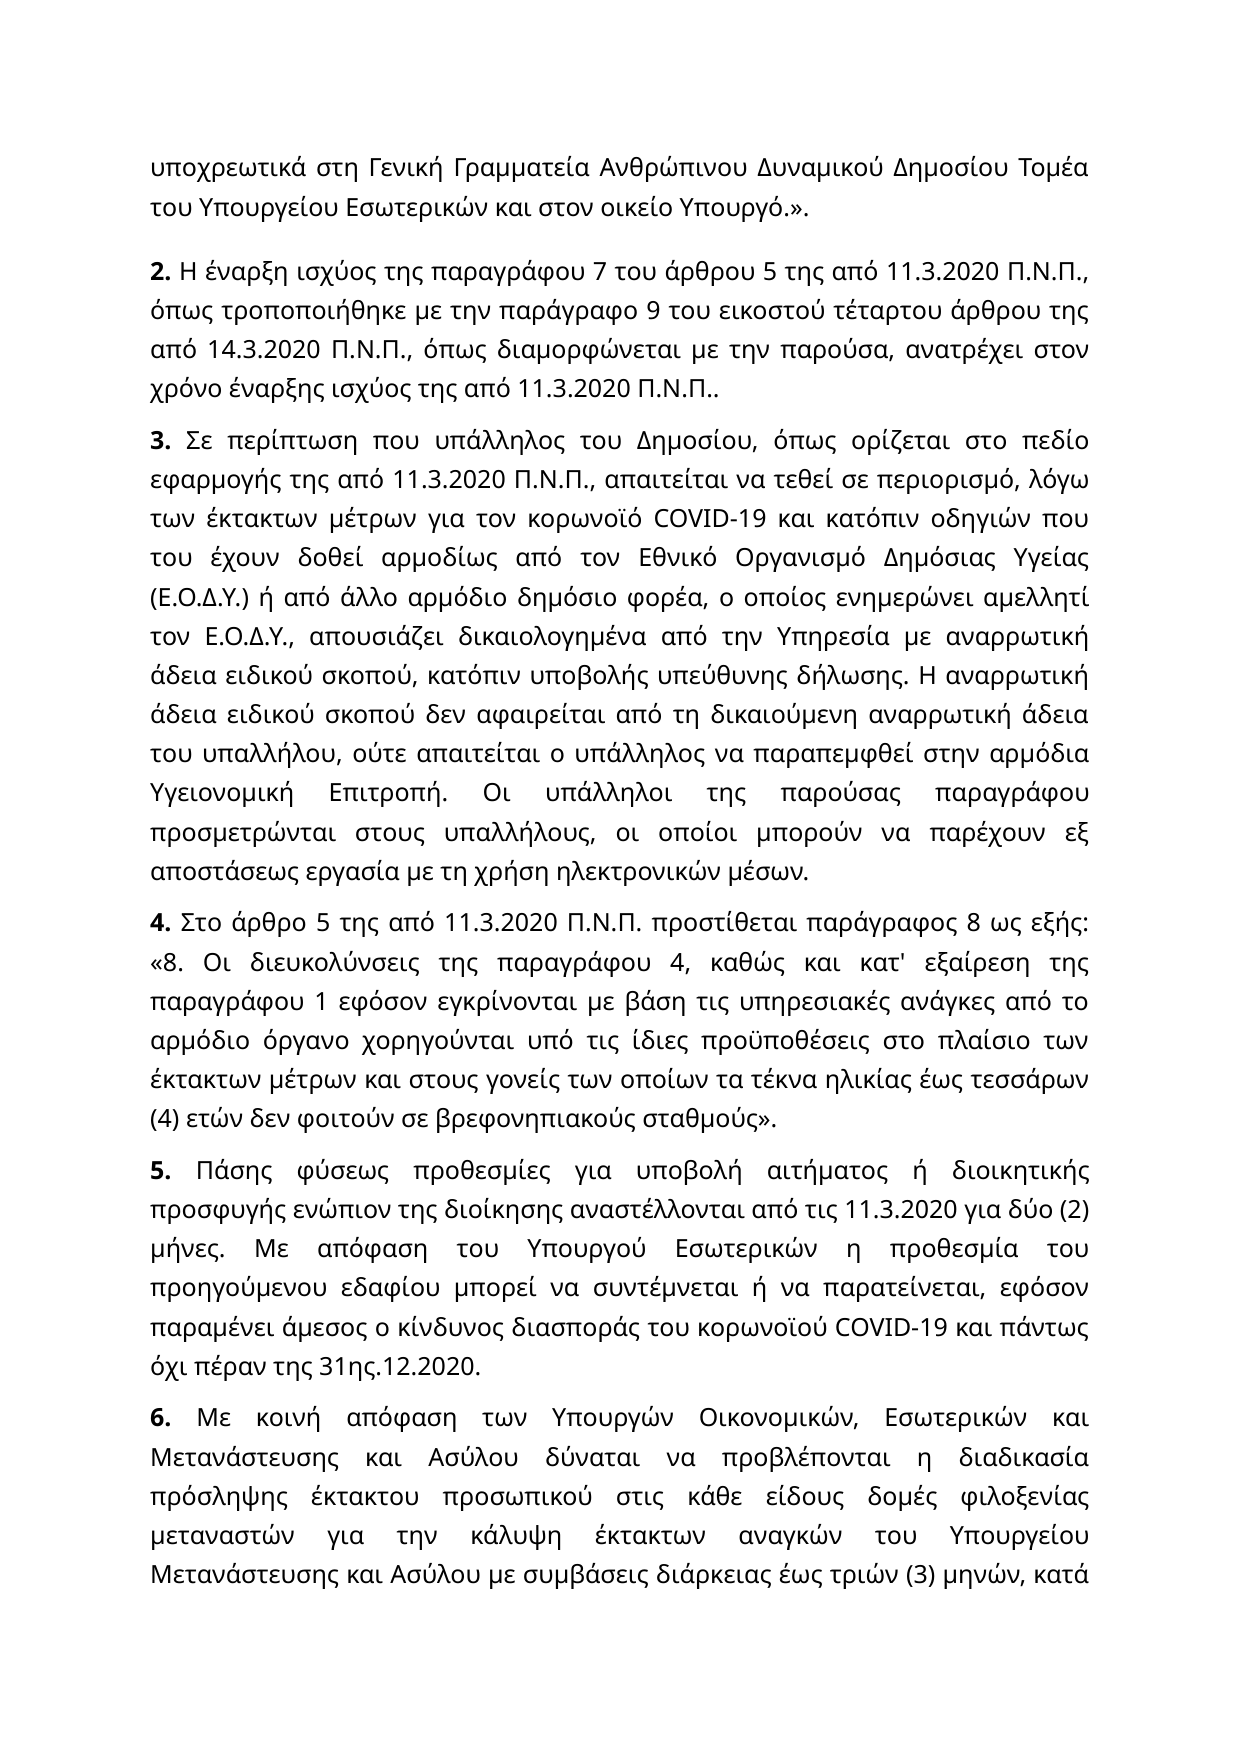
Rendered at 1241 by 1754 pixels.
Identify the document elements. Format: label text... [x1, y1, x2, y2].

text 5. Πάσης φύσεως προθεσμίες για υποβολή αιτήματος ή διοικητικής προσφυγής ενώπιον της διοίκησης αναστέλλονται από τις 11.3.2020 για δύο (2) μήνες. Με απόφαση του Υπουργού Εσωτερικών η προθεσμία του προηγούμενου εδαφίου μπορεί να συντέμνεται ή να παρατείνεται, εφόσον παραμένει άμεσος ο κίνδυνος διασποράς του κορωνοϊού COVID-19 και πάντως όχι πέραν της 31ης.12.2020. [150, 1152, 1090, 1382]
text 3. Σε περίπτωση που υπάλληλος του Δημοσίου, όπως ορίζεται στο πεδίο εφαρμογής της από 11.3.2020 Π.Ν.Π., απαιτείται να τεθεί σε περιορισμό, λόγω των έκτακτων μέτρων για τον κορωνοϊό COVID-19 και κατόπιν οδηγιών που του έχουν δοθεί αρμοδίως από τον Εθνικό Οργανισμό Δημόσιας Υγείας (Ε.Ο.Δ.Υ.) ή από άλλο αρμόδιο δημόσιο φορέα, ο οποίος ενημερώνει αμελλητί τον Ε.Ο.Δ.Υ., απουσιάζει δικαιολογημένα από την Υπηρεσία με αναρρωτική άδεια ειδικού σκοπού, κατόπιν υποβολής υπεύθυνης δήλωσης. Η αναρρωτική άδεια ειδικού σκοπού δεν αφαιρείται από τη δικαιούμενη αναρρωτική άδεια του υπαλλήλου, ούτε απαιτείται ο υπάλληλος να παραπεμφθεί στην αρμόδια Υγειονομική Επιτροπή. Οι υπάλληλοι της παρούσας παραγράφου προσμετρώνται στους υπαλλήλους, οι οποίοι μπορούν να παρέχουν εξ αποστάσεως εργασία με τη χρήση ηλεκτρονικών μέσων. [150, 422, 1090, 887]
text 4. Στο άρθρο 5 της από 11.3.2020 Π.Ν.Π. προστίθεται παράγραφος 8 ως εξής: «8. Οι διευκολύνσεις της παραγράφου 4, καθώς και κατ' εξαίρεση της παραγράφου 1 εφόσον εγκρίνονται με βάση τις υπηρεσιακές ανάγκες από το αρμόδιο όργανο χορηγούνται υπό τις ίδιες προϋποθέσεις στο πλαίσιο των έκτακτων μέτρων και στους γονείς των οποίων τα τέκνα ηλικίας έως τεσσάρων (4) ετών δεν φοιτούν σε βρεφονηπιακούς σταθμούς». [150, 905, 1090, 1135]
text υποχρεωτικά στη Γενική Γραμματεία Ανθρώπινου Δυναμικού Δημοσίου Τομέα του Υπουργείου Εσωτερικών και στον οικείο Υπουργό.». [150, 150, 1090, 223]
text 2. Η έναρξη ισχύος της παραγράφου 7 του άρθρου 5 της από 11.3.2020 Π.Ν.Π., όπως τροποποιήθηκε με την παράγραφο 9 του εικοστού τέταρτου άρθρου της από 14.3.2020 Π.Ν.Π., όπως διαμορφώνεται με την παρούσα, ανατρέχει στον χρόνο έναρξης ισχύος της από 11.3.2020 Π.Ν.Π.. [150, 253, 1090, 405]
text 6. Με κοινή απόφαση των Υπουργών Οικονομικών, Εσωτερικών και Μετανάστευσης και Ασύλου δύναται να προβλέπονται η διαδικασία πρόσληψης έκτακτου προσωπικού στις κάθε είδους δομές φιλοξενίας μεταναστών για την κάλυψη έκτακτων αναγκών του Υπουργείου Μετανάστευσης και Ασύλου με συμβάσεις διάρκειας έως τριών (3) μηνών, κατά [150, 1400, 1090, 1591]
